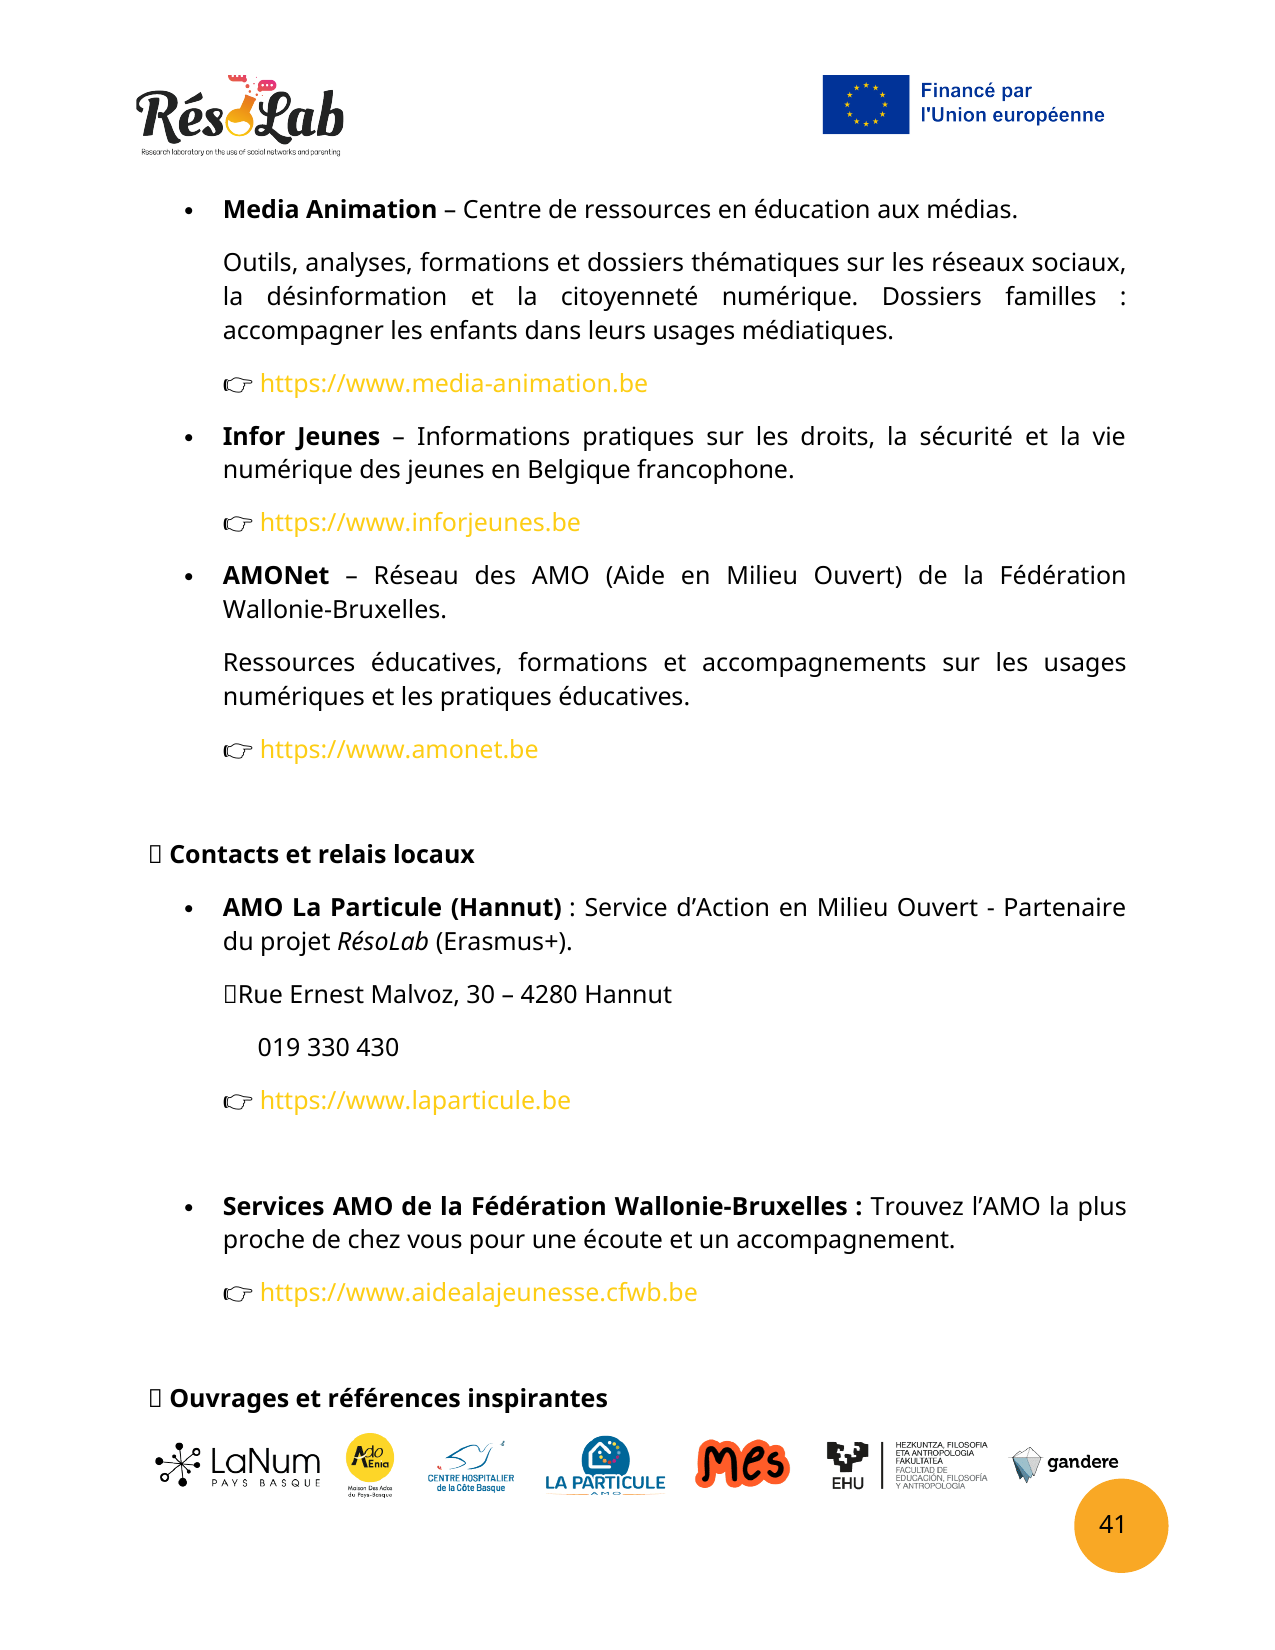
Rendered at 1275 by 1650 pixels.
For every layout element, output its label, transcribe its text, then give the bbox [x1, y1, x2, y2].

text Outils, analyses, formations et dossiers thématiques sur les réseaux sociaux, la désinformation et la citoyenneté numérique. Dossiers familles : accompagner les enfants dans leurs usages médiatiques. [223, 244, 1127, 347]
list Infor Jeunes – Informations pratiques sur les droits, la sécurité et la vie numérique des jeunes en Belgique francophone. [185, 418, 1127, 486]
list AMONet – Réseau des AMO (Aide en Milieu Ouvert) de la Fédération Wallonie-Bruxelles. [185, 558, 1127, 626]
text 👉 https://www.amonet.be [223, 732, 1127, 766]
picture [818, 75, 1117, 135]
text 👉 https://www.laparticule.be [223, 1082, 1127, 1117]
list Services AMO de la Fédération Wallonie-Bruxelles : Trouvez l’AMO la plus proche de chez vous pour une écoute et un accompagnement. [185, 1188, 1127, 1256]
text 👉 https://www.media-animation.be [223, 365, 1127, 399]
picture [147, 1430, 1128, 1500]
text 019 330 430 [251, 1030, 1127, 1064]
text 👉 https://www.inforjeunes.be [223, 505, 1127, 539]
text 📖 Ouvrages et références inspirantes [148, 1381, 1127, 1415]
list Media Animation – Centre de ressources en éducation aux médias. [185, 192, 1127, 226]
text 📍Rue Ernest Malvoz, 30 – 4280 Hannut [223, 977, 1127, 1011]
text 🏫 Contacts et relais locaux [148, 837, 1127, 871]
picture [136, 75, 344, 158]
text 👉 https://www.aidealajeunesse.cfwb.be [223, 1275, 1127, 1309]
text Ressources éducatives, formations et accompagnements sur les usages numériques et les pratiques éducatives. [223, 645, 1127, 713]
list AMO La Particule (Hannut) : Service d’Action en Milieu Ouvert - Partenaire du projet RésoLab (Erasmus+). [185, 890, 1127, 958]
